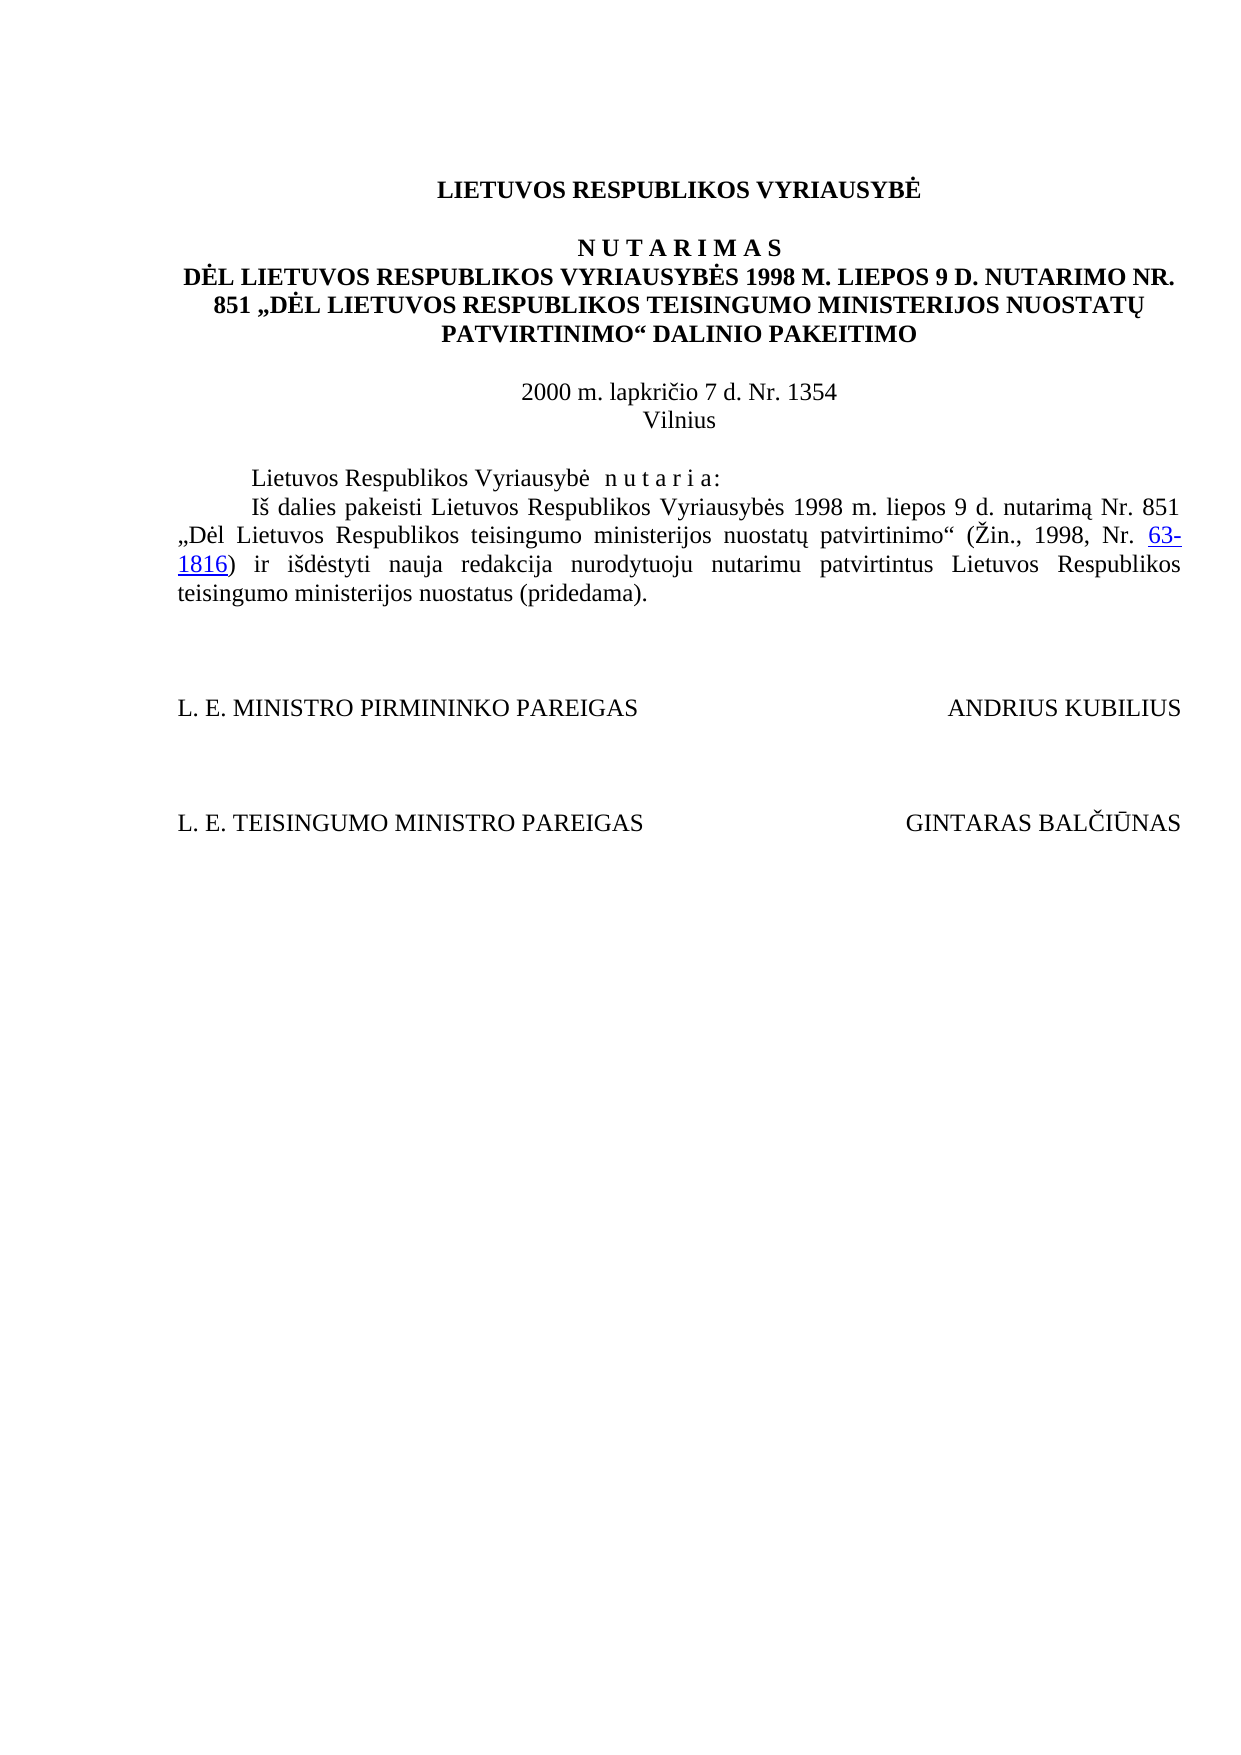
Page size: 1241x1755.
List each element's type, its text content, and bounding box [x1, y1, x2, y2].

text Lietuvos Respublikos Vyriausybė nutaria: [177, 463, 1181, 492]
text Iš dalies pakeisti Lietuvos Respublikos Vyriausybės 1998 m. liepos 9 d. nutarimą Nr. 851 „Dėl Lietuvos Respublikos teisingumo ministerijos nuostatų patvirtinimo“ (Žin., 1998, Nr. 63-1816) ir išdėstyti nauja redakcija nurodytuoju nutarimu patvirtintus Lietuvos Respublikos teisingumo ministerijos nuostatus (pridedama). [177, 492, 1181, 607]
text DĖL LIETUVOS RESPUBLIKOS VYRIAUSYBĖS 1998 M. LIEPOS 9 D. NUTARIMO NR. 851 „DĖL LIETUVOS RESPUBLIKOS TEISINGUMO MINISTERIJOS NUOSTATŲ PATVIRTINIMO“ DALINIO PAKEITIMO [177, 262, 1181, 348]
text N U T A R I M A S [177, 233, 1181, 262]
text L. E. TEISINGUMO MINISTRO PAREIGAS GINTARAS BALČIŪNAS [177, 808, 1181, 837]
text LIETUVOS RESPUBLIKOS VYRIAUSYBĖ [177, 176, 1181, 204]
text Vilnius [177, 406, 1181, 434]
text 2000 m. lapkričio 7 d. Nr. 1354 [177, 377, 1181, 406]
text L. E. MINISTRO PIRMININKO PAREIGAS ANDRIUS KUBILIUS [177, 693, 1181, 722]
